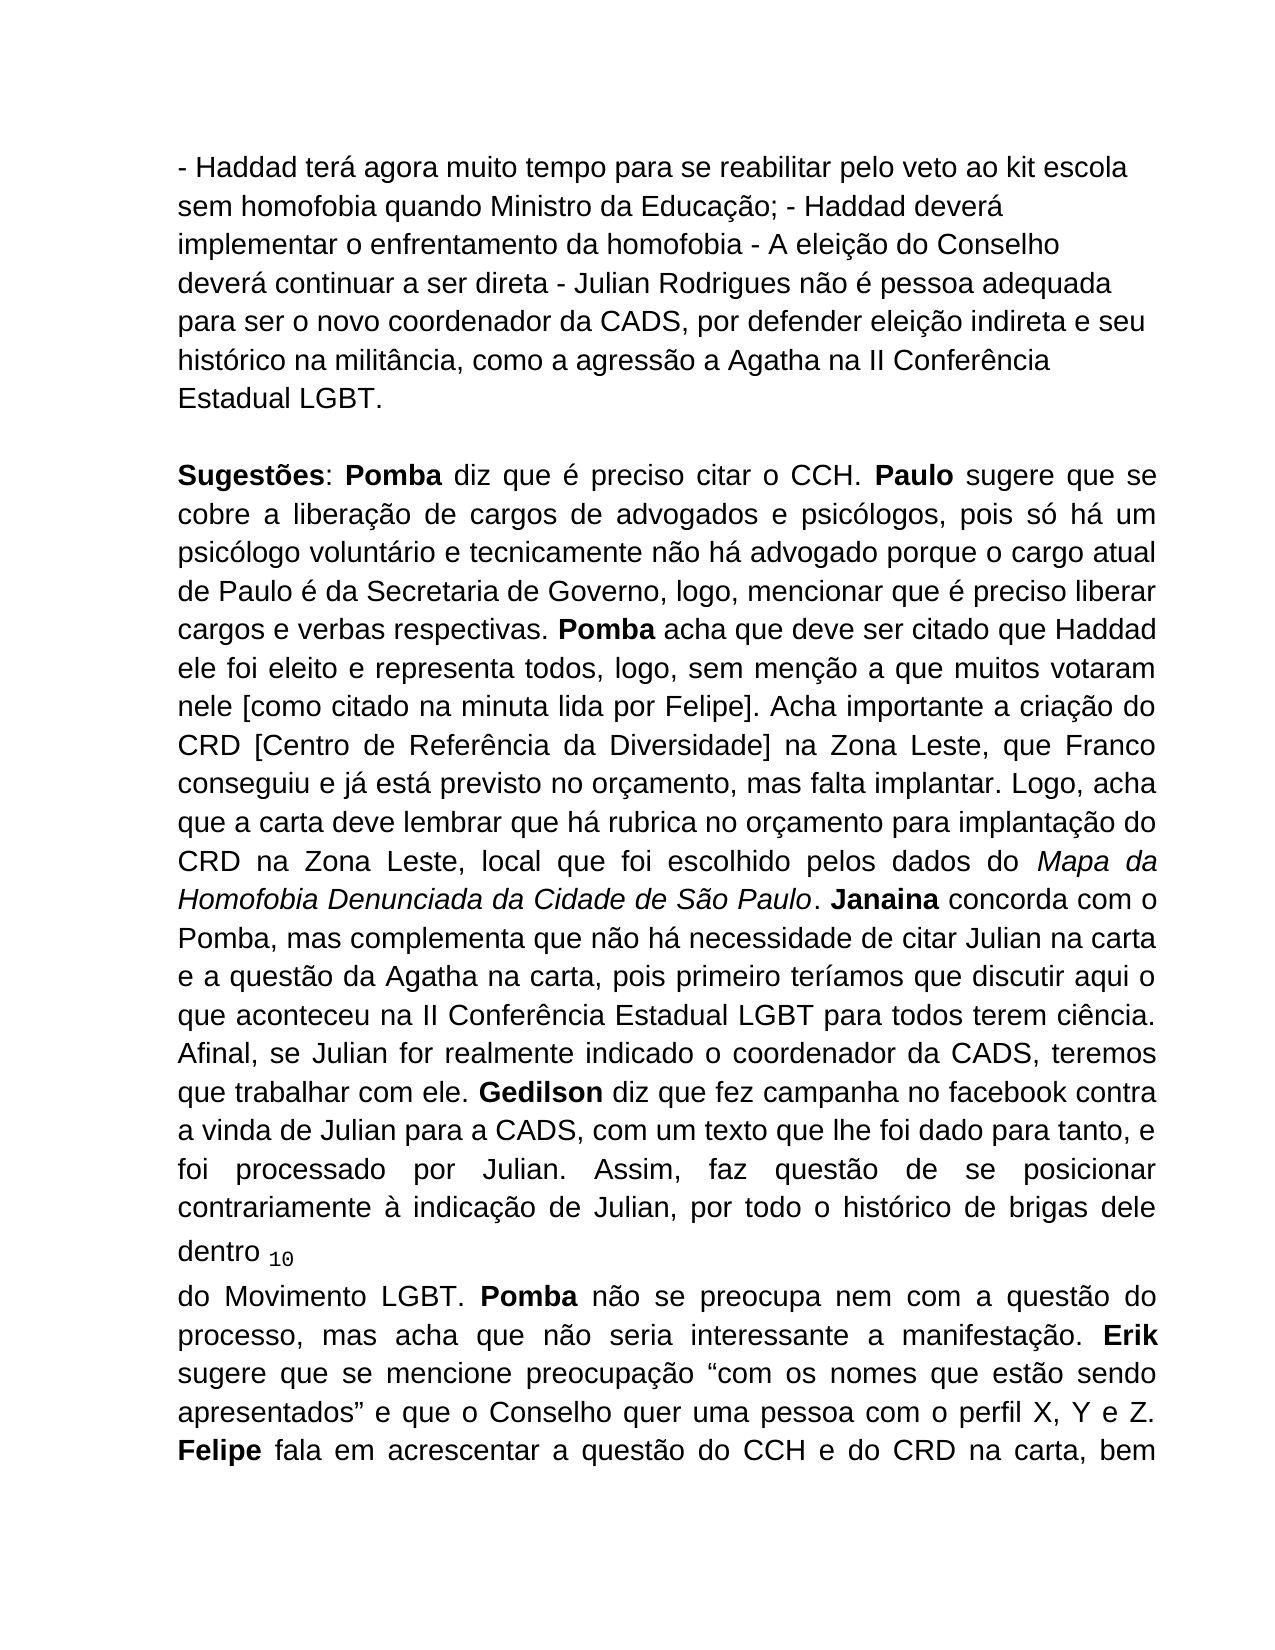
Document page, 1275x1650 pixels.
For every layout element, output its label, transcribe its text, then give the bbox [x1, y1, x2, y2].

text Sugestões: Pomba diz que é preciso citar o CCH. Paulo sugere que se cobre a liberação de cargos de advogados e psicólogos, pois só há um psicólogo voluntário e tecnicamente não há advogado porque o cargo atual de Paulo é da Secretaria de Governo, logo, mencionar que é preciso liberar cargos e verbas respectivas. Pomba acha que deve ser citado que Haddad ele foi eleito e representa todos, logo, sem menção a que muitos votaram nele [como citado na minuta lida por Felipe]. Acha importante a criação do CRD [Centro de Referência da Diversidade] na Zona Leste, que Franco conseguiu e já está previsto no orçamento, mas falta implantar. Logo, acha que a carta deve lembrar que há rubrica no orçamento para implantação do CRD na Zona Leste, local que foi escolhido pelos dados do Mapa da Homofobia Denunciada da Cidade de São Paulo. Janaina concorda com o Pomba, mas complementa que não há necessidade de citar Julian na carta e a questão da Agatha na carta, pois primeiro teríamos que discutir aqui o que aconteceu na II Conferência Estadual LGBT para todos terem ciência. Afinal, se Julian for realmente indicado o coordenador da CADS, teremos que trabalhar com ele. Gedilson diz que fez campanha no facebook contra a vinda de Julian para a CADS, com um texto que lhe foi dado para tanto, e foi processado por Julian. Assim, faz questão de se posicionar contrariamente à indicação de Julian, por todo o histórico de brigas dele dentro 10 [177, 458, 1158, 1273]
text - Haddad terá agora muito tempo para se reabilitar pelo veto ao kit escola sem homofobia quando Ministro da Educação; - Haddad deverá implementar o enfrentamento da homofobia - A eleição do Conselho deverá continuar a ser direta - Julian Rodrigues não é pessoa adequada para ser o novo coordenador da CADS, por defender eleição indireta e seu histórico na militância, como a agressão a Agatha na II Conferência Estadual LGBT. [177, 150, 1157, 415]
text do Movimento LGBT. Pomba não se preocupa nem com a questão do processo, mas acha que não seria interessante a manifestação. Erik sugere que se mencione preocupação “com os nomes que estão sendo apresentados” e que o Conselho quer uma pessoa com o perfil X, Y e Z. Felipe fala em acrescentar a questão do CCH e do CRD na carta, bem [177, 1279, 1158, 1467]
